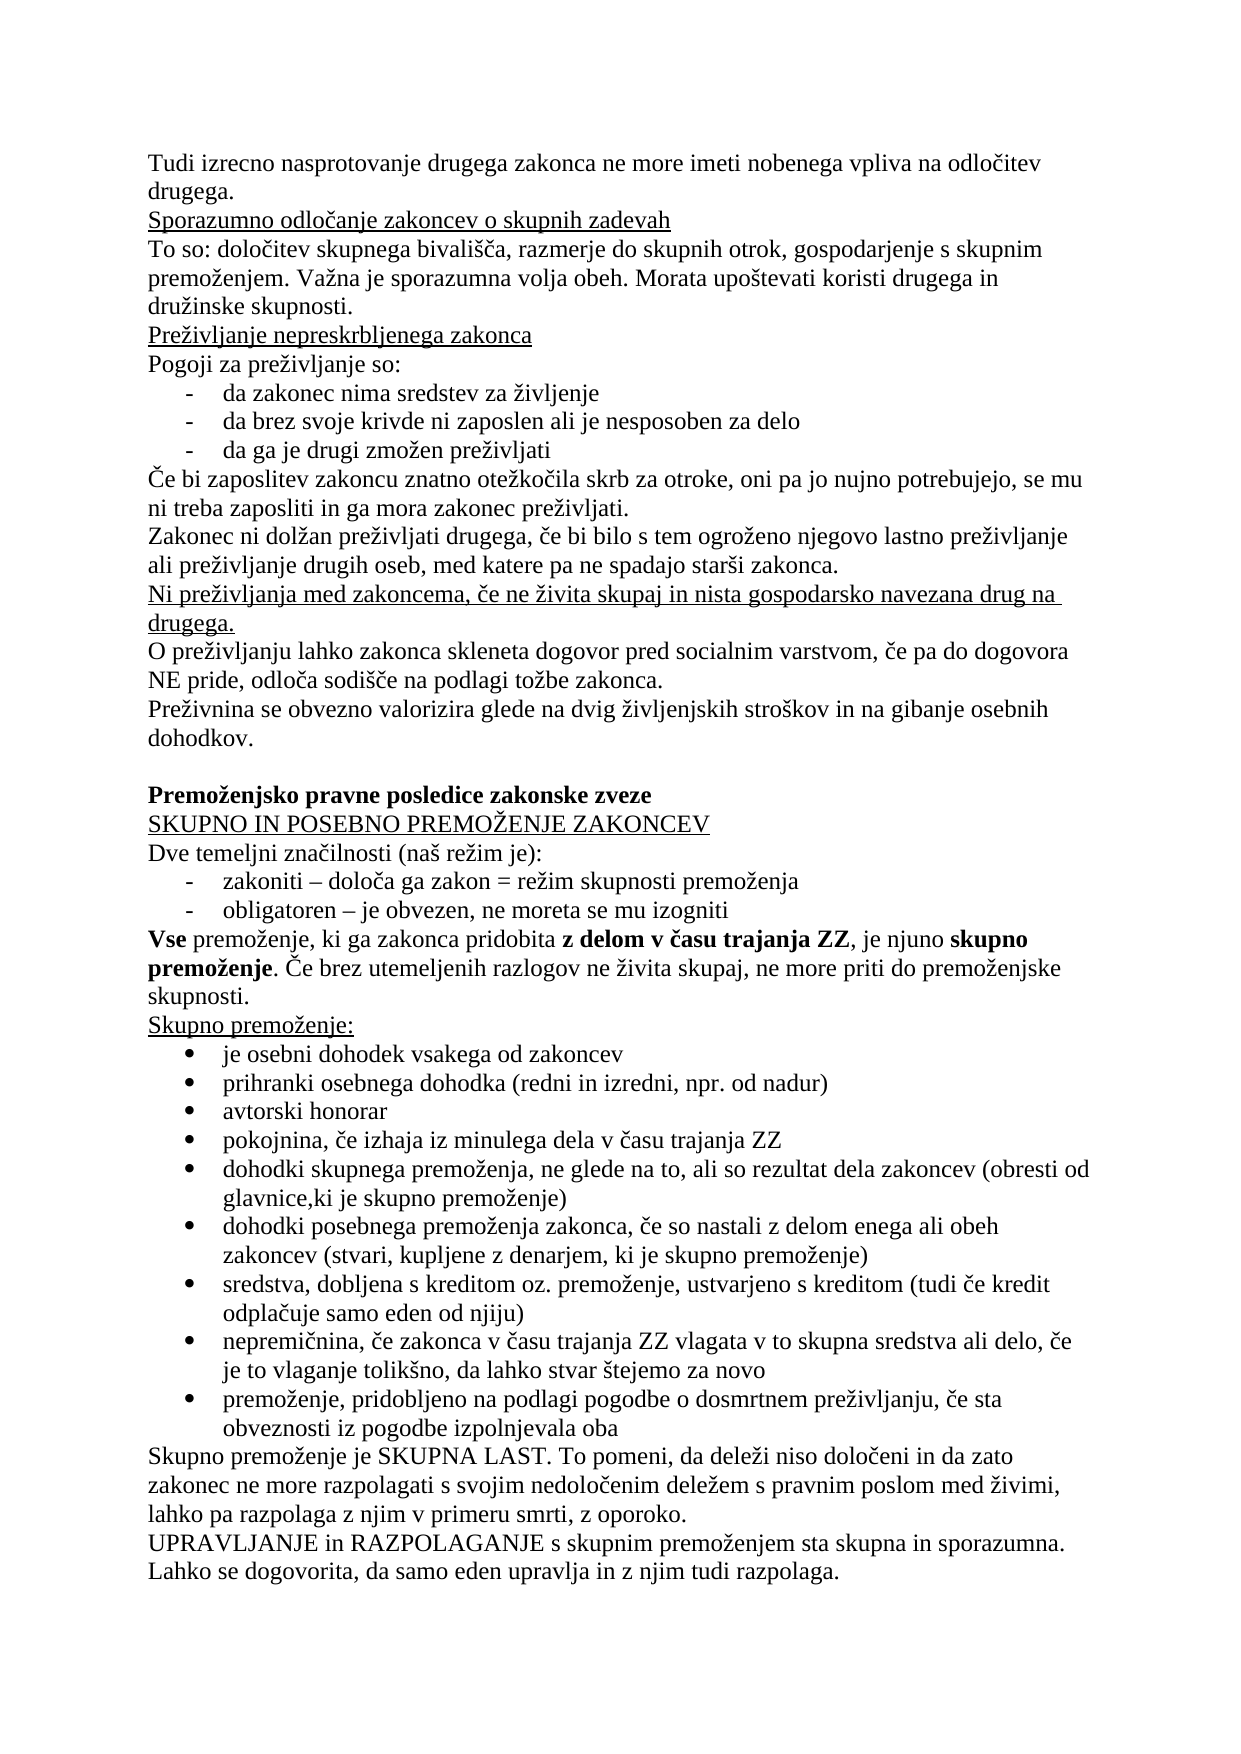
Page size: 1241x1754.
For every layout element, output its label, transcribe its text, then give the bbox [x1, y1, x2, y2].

text Ni preživljanja med zakoncema, če ne živita skupaj in nista gospodarsko navezana drug na drugega. [148, 579, 1093, 636]
list nepremičnina, če zakonca v času trajanja ZZ vlagata v to skupna sredstva ali delo, če je to vlaganje tolikšno, da lahko stvar štejemo za novo [185, 1326, 1093, 1384]
text O preživljanju lahko zakonca skleneta dogovor pred socialnim varstvom, če pa do dogovora NE pride, odloča sodišče na podlagi tožbe zakonca. [148, 636, 1093, 694]
list obligatoren – je obvezen, ne moreta se mu izogniti [185, 895, 1093, 924]
list dohodki posebnega premoženja zakonca, če so nastali z delom enega ali obeh zakoncev (stvari, kupljene z denarjem, ki je skupno premoženje) [185, 1211, 1093, 1269]
text Dve temeljni značilnosti (naš režim je): [148, 838, 1093, 866]
text Skupno premoženje je SKUPNA LAST. To pomeni, da deleži niso določeni in da zato zakonec ne more razpolagati s svojim nedoločenim deležem s pravnim poslom med živimi, lahko pa razpolaga z njim v primeru smrti, z oporoko. [148, 1441, 1093, 1528]
text Preživnina se obvezno valorizira glede na dvig življenjskih stroškov in na gibanje osebnih dohodkov. [148, 694, 1093, 751]
text Zakonec ni dolžan preživljati drugega, če bi bilo s tem ogroženo njegovo lastno preživljanje ali preživljanje drugih oseb, med katere pa ne spadajo starši zakonca. [148, 521, 1093, 579]
list prihranki osebnega dohodka (redni in izredni, npr. od nadur) [185, 1068, 1093, 1096]
list pokojnina, če izhaja iz minulega dela v času trajanja ZZ [185, 1125, 1093, 1154]
text Preživljanje nepreskrbljenega zakonca [148, 320, 1093, 349]
list da zakonec nima sredstev za življenje [185, 378, 1093, 406]
list premoženje, pridobljeno na podlagi pogodbe o dosmrtnem preživljanju, če sta obveznosti iz pogodbe izpolnjevala oba [185, 1384, 1093, 1441]
list dohodki skupnega premoženja, ne glede na to, ali so rezultat dela zakoncev (obresti od glavnice,ki je skupno premoženje) [185, 1154, 1093, 1211]
list da brez svoje krivde ni zaposlen ali je nesposoben za delo [185, 406, 1093, 435]
list je osebni dohodek vsakega od zakoncev [185, 1039, 1093, 1068]
text Tudi izrecno nasprotovanje drugega zakonca ne more imeti nobenega vpliva na odločitev drugega. [148, 148, 1093, 205]
text Skupno premoženje: [148, 1010, 1093, 1039]
text Pogoji za preživljanje so: [148, 349, 1093, 378]
text Sporazumno odločanje zakoncev o skupnih zadevah [148, 205, 1093, 234]
list sredstva, dobljena s kreditom oz. premoženje, ustvarjeno s kreditom (tudi če kredit odplačuje samo eden od njiju) [185, 1269, 1093, 1326]
text UPRAVLJANJE in RAZPOLAGANJE s skupnim premoženjem sta skupna in sporazumna. Lahko se dogovorita, da samo eden upravlja in z njim tudi razpolaga. [148, 1528, 1093, 1585]
text Vse premoženje, ki ga zakonca pridobita z delom v času trajanja ZZ, je njuno skupno premoženje. Če brez utemeljenih razlogov ne živita skupaj, ne more priti do premoženjske skupnosti. [148, 924, 1093, 1010]
text SKUPNO IN POSEBNO PREMOŽENJE ZAKONCEV [148, 809, 1093, 838]
text To so: določitev skupnega bivališča, razmerje do skupnih otrok, gospodarjenje s skupnim premoženjem. Važna je sporazumna volja obeh. Morata upoštevati koristi drugega in družinske skupnosti. [148, 234, 1093, 320]
text Premoženjsko pravne posledice zakonske zveze [148, 780, 1093, 809]
list zakoniti – določa ga zakon = režim skupnosti premoženja [185, 866, 1093, 895]
text Če bi zaposlitev zakoncu znatno otežkočila skrb za otroke, oni pa jo nujno potrebujejo, se mu ni treba zaposliti in ga mora zakonec preživljati. [148, 464, 1093, 521]
list da ga je drugi zmožen preživljati [185, 435, 1093, 464]
list avtorski honorar [185, 1096, 1093, 1125]
